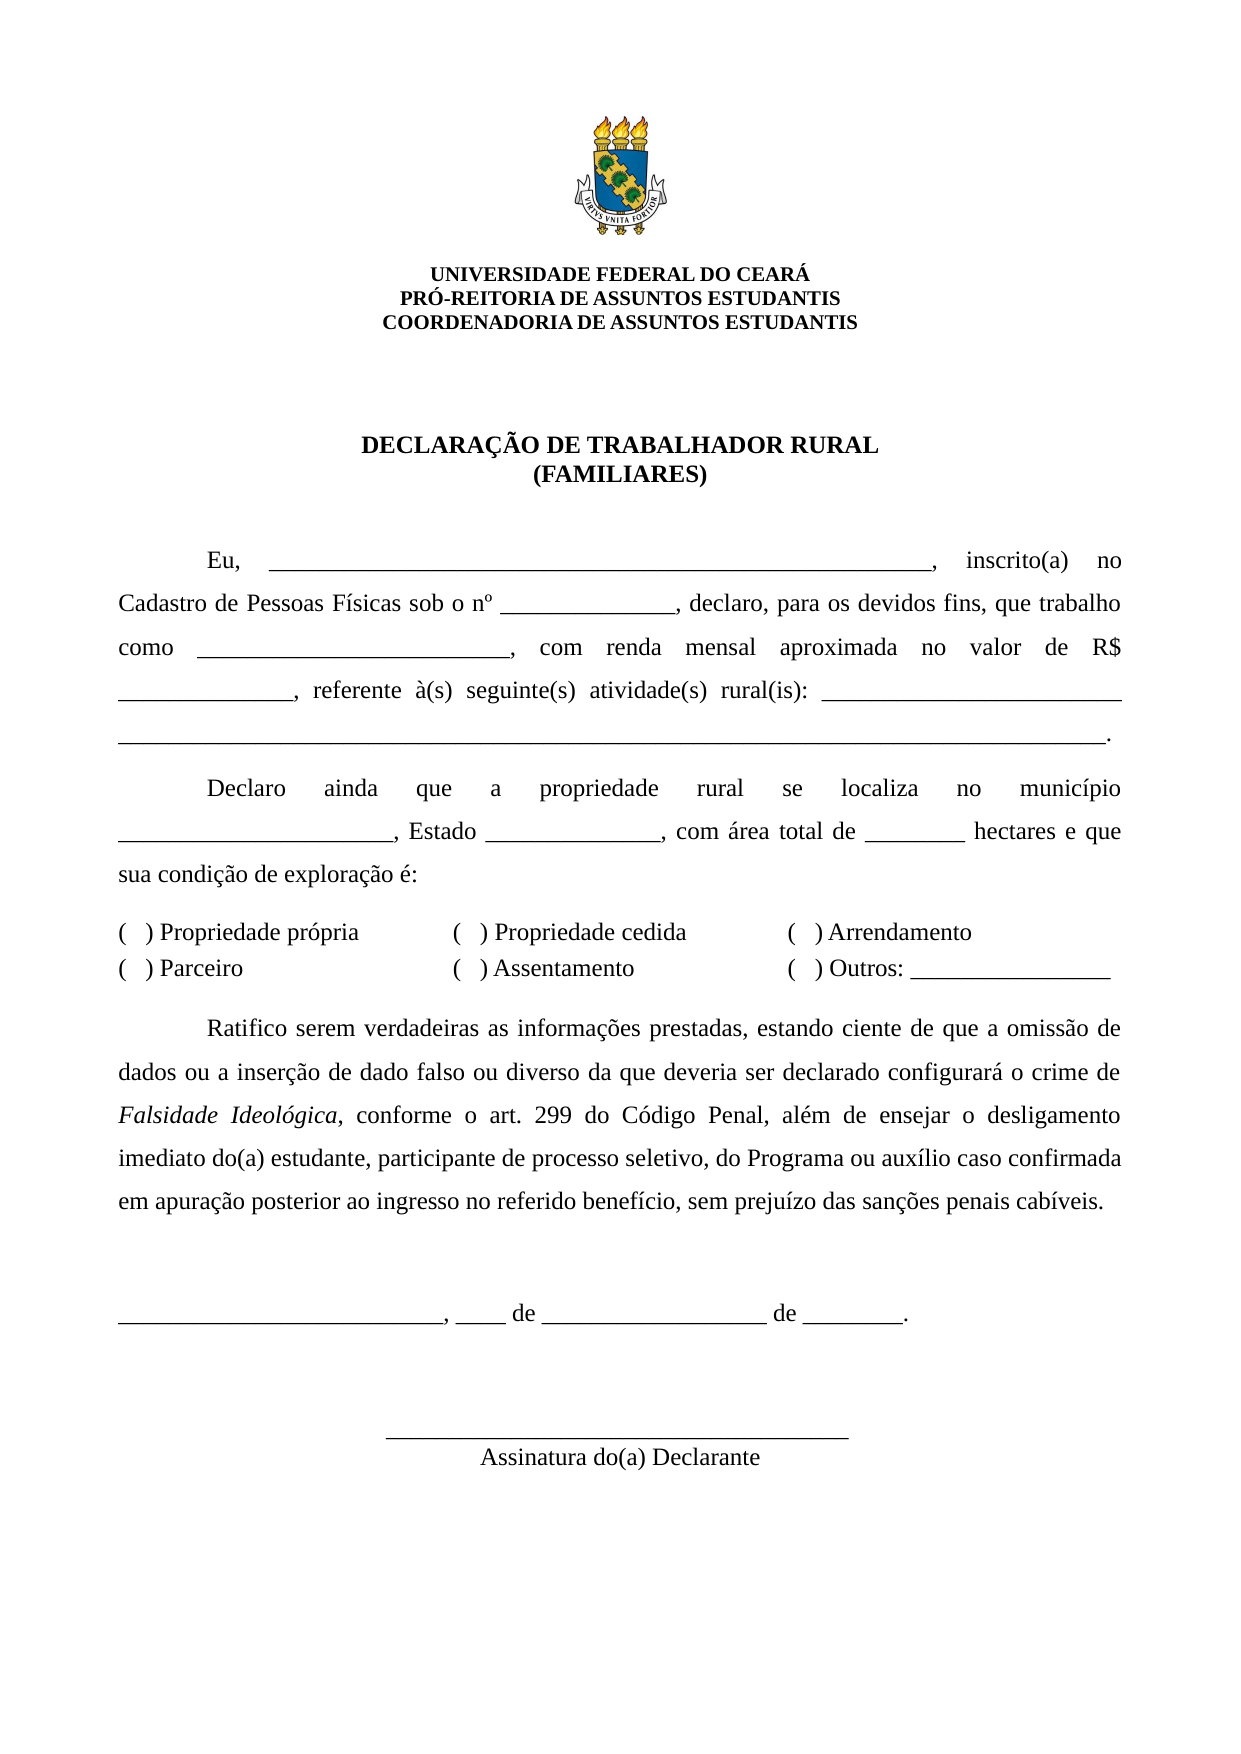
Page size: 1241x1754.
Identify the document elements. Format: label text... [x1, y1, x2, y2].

table_cell ( ) Parceiro [118, 949, 453, 985]
text Ratifico serem verdadeiras as informações prestadas, estando ciente de que a omissão de dados ou a inserção de dado falso ou diverso da que deveria ser declarado configurará o crime de Falsidade Ideológica, conforme o art. 299 do Código Penal, além de ensejar o desligamento imediato do(a) estudante, participante de processo seletivo, do Programa ou auxílio caso confirmada em apuração posterior ao ingresso no referido benefício, sem prejuízo das sanções penais cabíveis. [118, 1013, 1122, 1215]
table_header ( ) Propriedade cedida [453, 914, 787, 949]
table_header ( ) Propriedade própria [118, 914, 453, 949]
picture [569, 116, 671, 235]
text Eu, _____________________________________________________, inscrito(a) no Cadastro de Pessoas Físicas sob o nº ______________, declaro, para os devidos fins, que trabalho como _________________________, com renda mensal aproximada no valor de R$ ______________, referente à(s) seguinte(s) atividade(s) rural(is): ________________________ _______________________________________________________________________________. [118, 545, 1122, 747]
table_header ( ) Arrendamento [788, 914, 1122, 949]
text UNIVERSIDADE FEDERAL DO CEARÁ [118, 262, 1122, 286]
text _____________________________________ [118, 1413, 1122, 1442]
text __________________________, ____ de __________________ de ________. [118, 1298, 1122, 1327]
text PRÓ-REITORIA DE ASSUNTOS ESTUDANTIS [118, 286, 1122, 310]
text (FAMILIARES) [118, 459, 1122, 488]
table_cell ( ) Assentamento [453, 949, 787, 985]
text COORDENADORIA DE ASSUNTOS ESTUDANTIS [118, 310, 1122, 334]
table_cell ( ) Outros: ________________ [788, 949, 1122, 985]
text DECLARAÇÃO DE TRABALHADOR RURAL [118, 430, 1122, 459]
text Declaro ainda que a propriedade rural se localiza no município ______________________, Estado ______________, com área total de ________ hectares e que sua condição de exploração é: [118, 773, 1122, 888]
text Assinatura do(a) Declarante [118, 1442, 1122, 1471]
